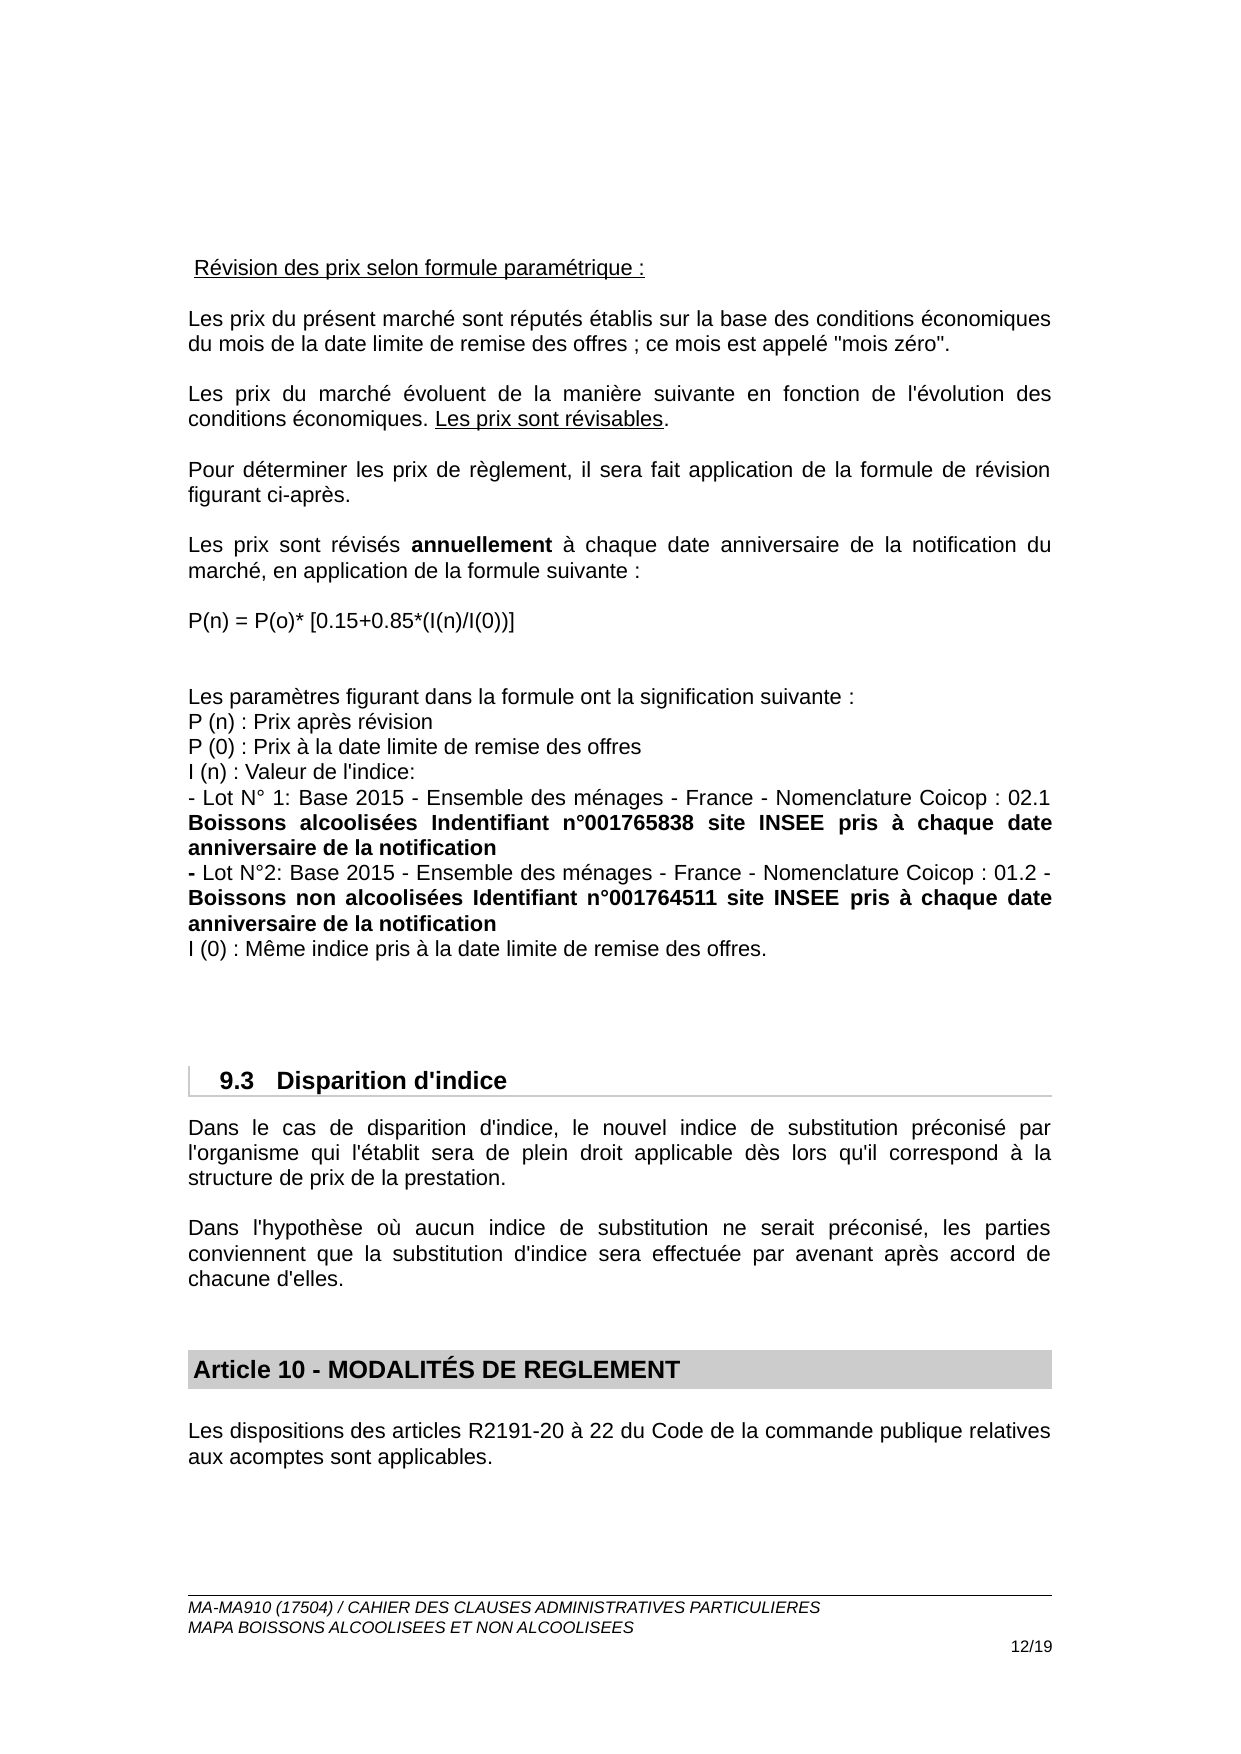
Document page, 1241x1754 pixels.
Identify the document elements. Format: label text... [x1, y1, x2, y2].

text Les paramètres figurant dans la formule ont la signification suivante : [188, 683, 1052, 709]
text Dans l'hypothèse où aucun indice de substitution ne serait préconisé, les parties conviennent que la substitution d'indice sera effectuée par avenant après accord de chacune d'elles. [188, 1215, 1052, 1291]
text P (n) : Prix après révision [188, 709, 1052, 734]
text P (0) : Prix à la date limite de remise des offres [188, 734, 1052, 759]
text Les prix sont révisés annuellement à chaque date anniversaire de la notification du marché, en application de la formule suivante : [188, 532, 1052, 583]
text Révision des prix selon formule paramétrique : [188, 255, 1052, 280]
subtitle Disparition d'indice [190, 1066, 1052, 1095]
text I (0) : Même indice pris à la date limite de remise des offres. [188, 936, 1052, 961]
text - Lot N°2: Base 2015 - Ensemble des ménages - France - Nomenclature Coicop : 01.2 - Boissons non alcoolisées Identifiant n°001764511 site INSEE pris à chaque date anniversaire de la notification [188, 860, 1052, 936]
text - Lot N° 1: Base 2015 - Ensemble des ménages - France - Nomenclature Coicop : 02.1 Boissons alcoolisées Indentifiant n°001765838 site INSEE pris à chaque date anniversaire de la notification [188, 784, 1052, 860]
subtitle MODALITÉS DE REGLEMENT [190, 1352, 1050, 1387]
text Pour déterminer les prix de règlement, il sera fait application de la formule de révision figurant ci-après. [188, 457, 1052, 507]
text I (n) : Valeur de l'indice: [188, 759, 1052, 784]
text Les dispositions des articles R2191-20 à 22 du Code de la commande publique relatives aux acomptes sont applicables. [188, 1418, 1052, 1469]
text Les prix du présent marché sont réputés établis sur la base des conditions économiques du mois de la date limite de remise des offres ; ce mois est appelé "mois zéro". [188, 305, 1052, 356]
text Dans le cas de disparition d'indice, le nouvel indice de substitution préconisé par l'organisme qui l'établit sera de plein droit applicable dès lors qu'il correspond à la structure de prix de la prestation. [188, 1114, 1052, 1190]
text Les prix du marché évoluent de la manière suivante en fonction de l'évolution des conditions économiques. Les prix sont révisables. [188, 381, 1052, 431]
text P(n) = P(o)* [0.15+0.85*(I(n)/I(0))] [188, 608, 1052, 633]
